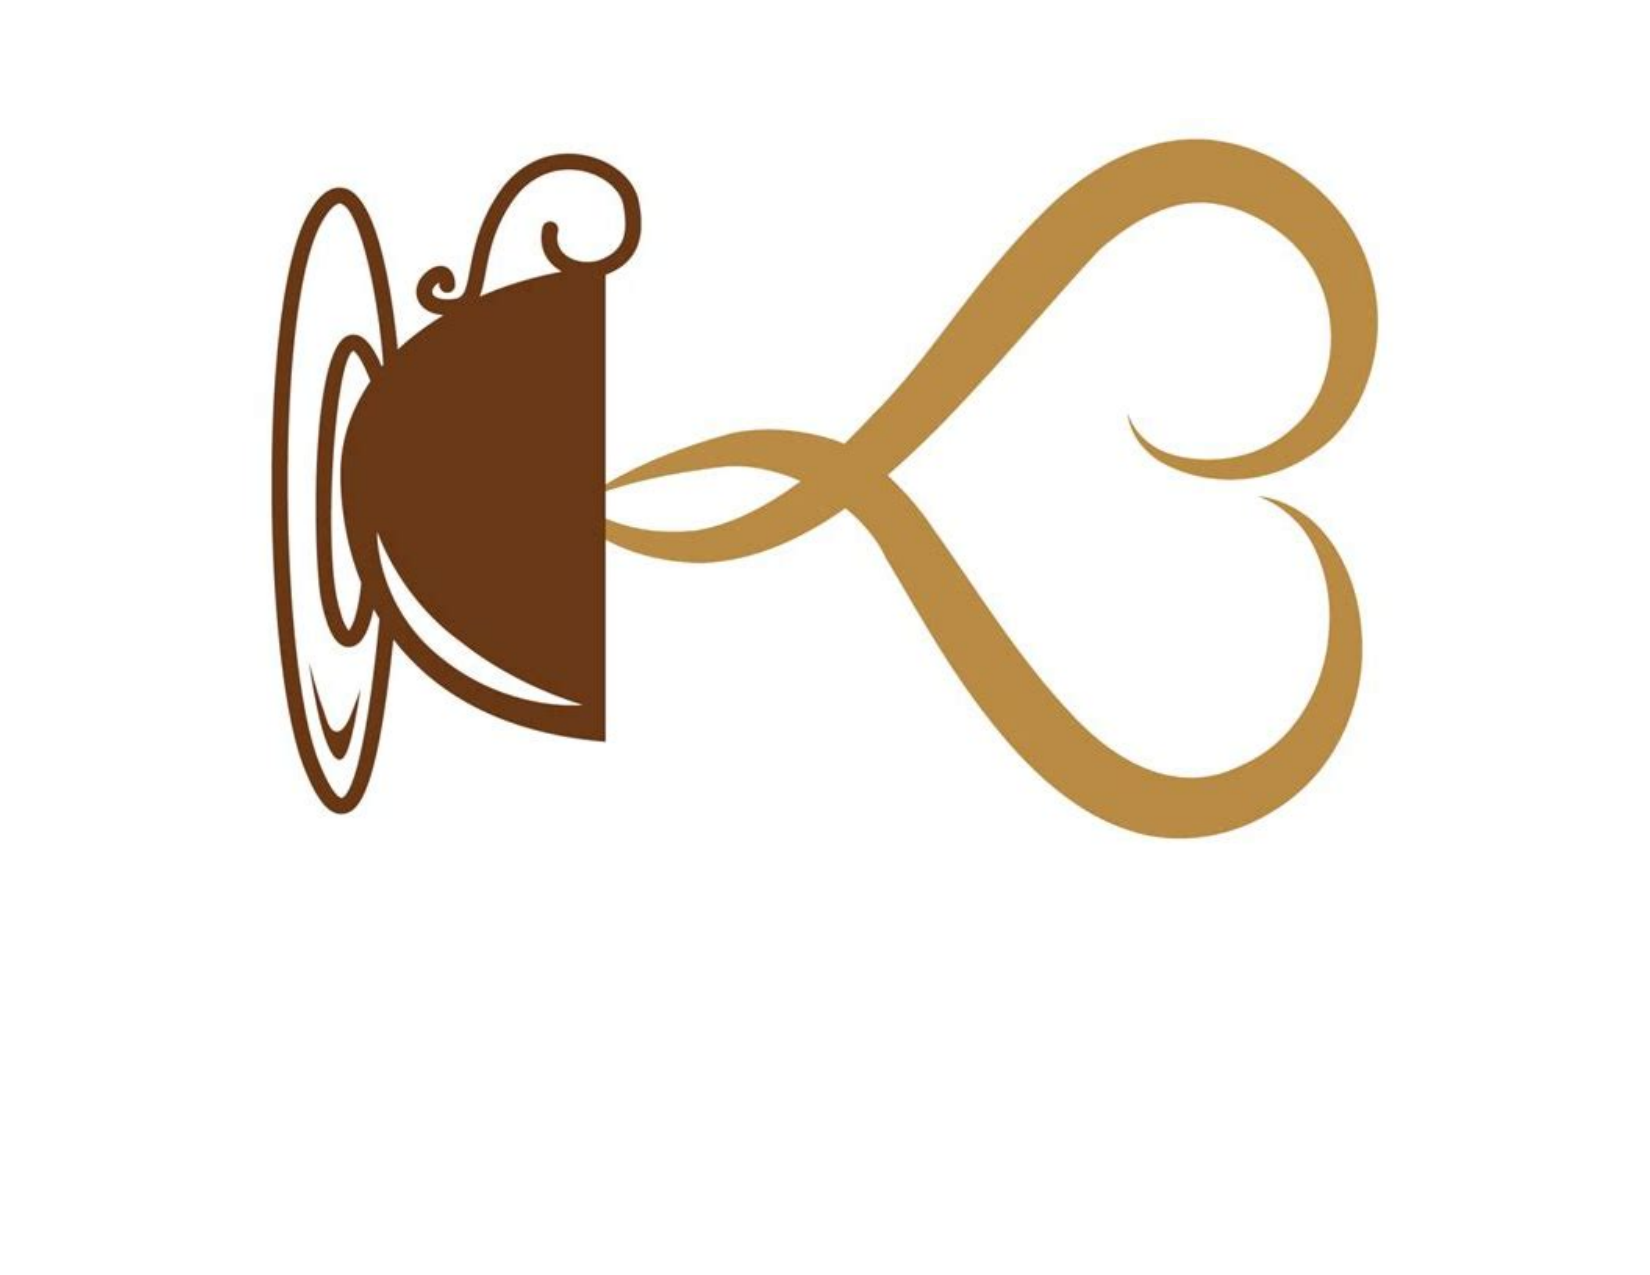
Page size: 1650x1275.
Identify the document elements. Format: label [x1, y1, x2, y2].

picture [242, 118, 1408, 859]
